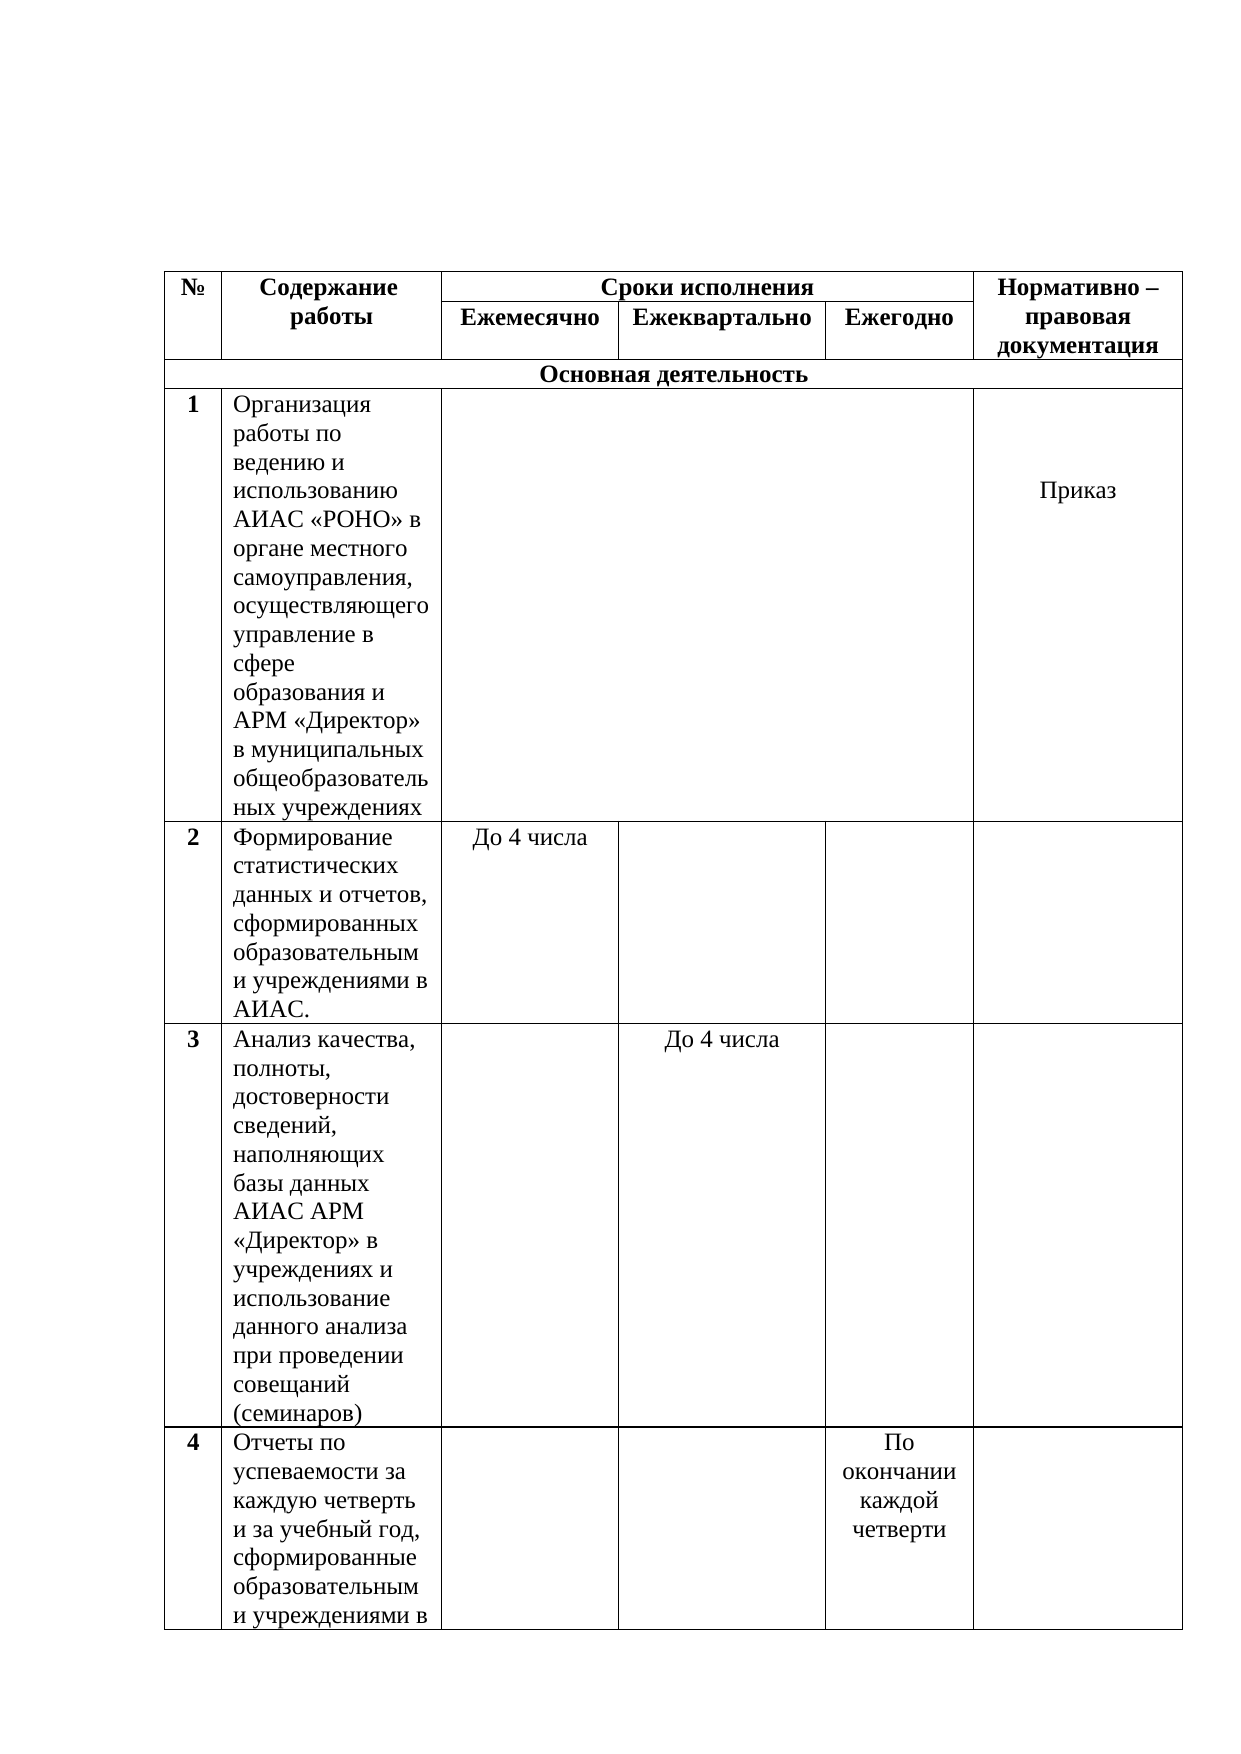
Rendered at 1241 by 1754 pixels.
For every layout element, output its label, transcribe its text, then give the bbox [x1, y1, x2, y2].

table_cell До 4 числа [442, 822, 618, 1023]
table_cell [442, 1428, 618, 1629]
table_header № [165, 272, 221, 358]
table_cell Приказ [974, 389, 1182, 821]
table_cell [442, 1024, 618, 1426]
table_cell Формирование статистических данных и отчетов, сформированных образовательными учреждениями в АИАС. [222, 822, 441, 1023]
table_cell До 4 числа [619, 1024, 825, 1426]
table_cell 4 [165, 1428, 221, 1629]
table_cell Ежемесячно [442, 302, 618, 358]
table_cell [619, 822, 825, 1023]
table_cell [442, 389, 973, 821]
table_header Сроки исполнения [442, 272, 973, 301]
table_cell По окончании каждой четверти [826, 1428, 973, 1629]
table_cell [974, 822, 1182, 1023]
table_cell Отчеты по успеваемости за каждую четверть и за учебный год, сформированные образовательными учреждениями в [222, 1428, 441, 1629]
table_cell [974, 1428, 1182, 1629]
table_header Содержание работы [222, 272, 441, 358]
table_cell Ежегодно [826, 302, 973, 358]
table_cell [826, 1024, 973, 1426]
table_cell [826, 822, 973, 1023]
table_cell 3 [165, 1024, 221, 1426]
table_cell 1 [165, 389, 221, 821]
table_cell 2 [165, 822, 221, 1023]
table_cell [974, 1024, 1182, 1426]
table_cell Организация работы по ведению и использованию АИАС «РОНО» в органе местного самоуправления, осуществляющего управление в сфере образования и АРМ «Директор» в муниципальных общеобразовательных учреждениях [222, 389, 441, 821]
table_header Нормативно – правовая документация [974, 272, 1182, 358]
table_cell Основная деятельность [165, 360, 1182, 388]
table_cell Ежеквартально [619, 302, 825, 358]
table_cell Анализ качества, полноты, достоверности сведений, наполняющих базы данных АИАС АРМ «Директор» в учреждениях и использование данного анализа при проведении совещаний (семинаров) [222, 1024, 441, 1426]
table_cell [619, 1428, 825, 1629]
